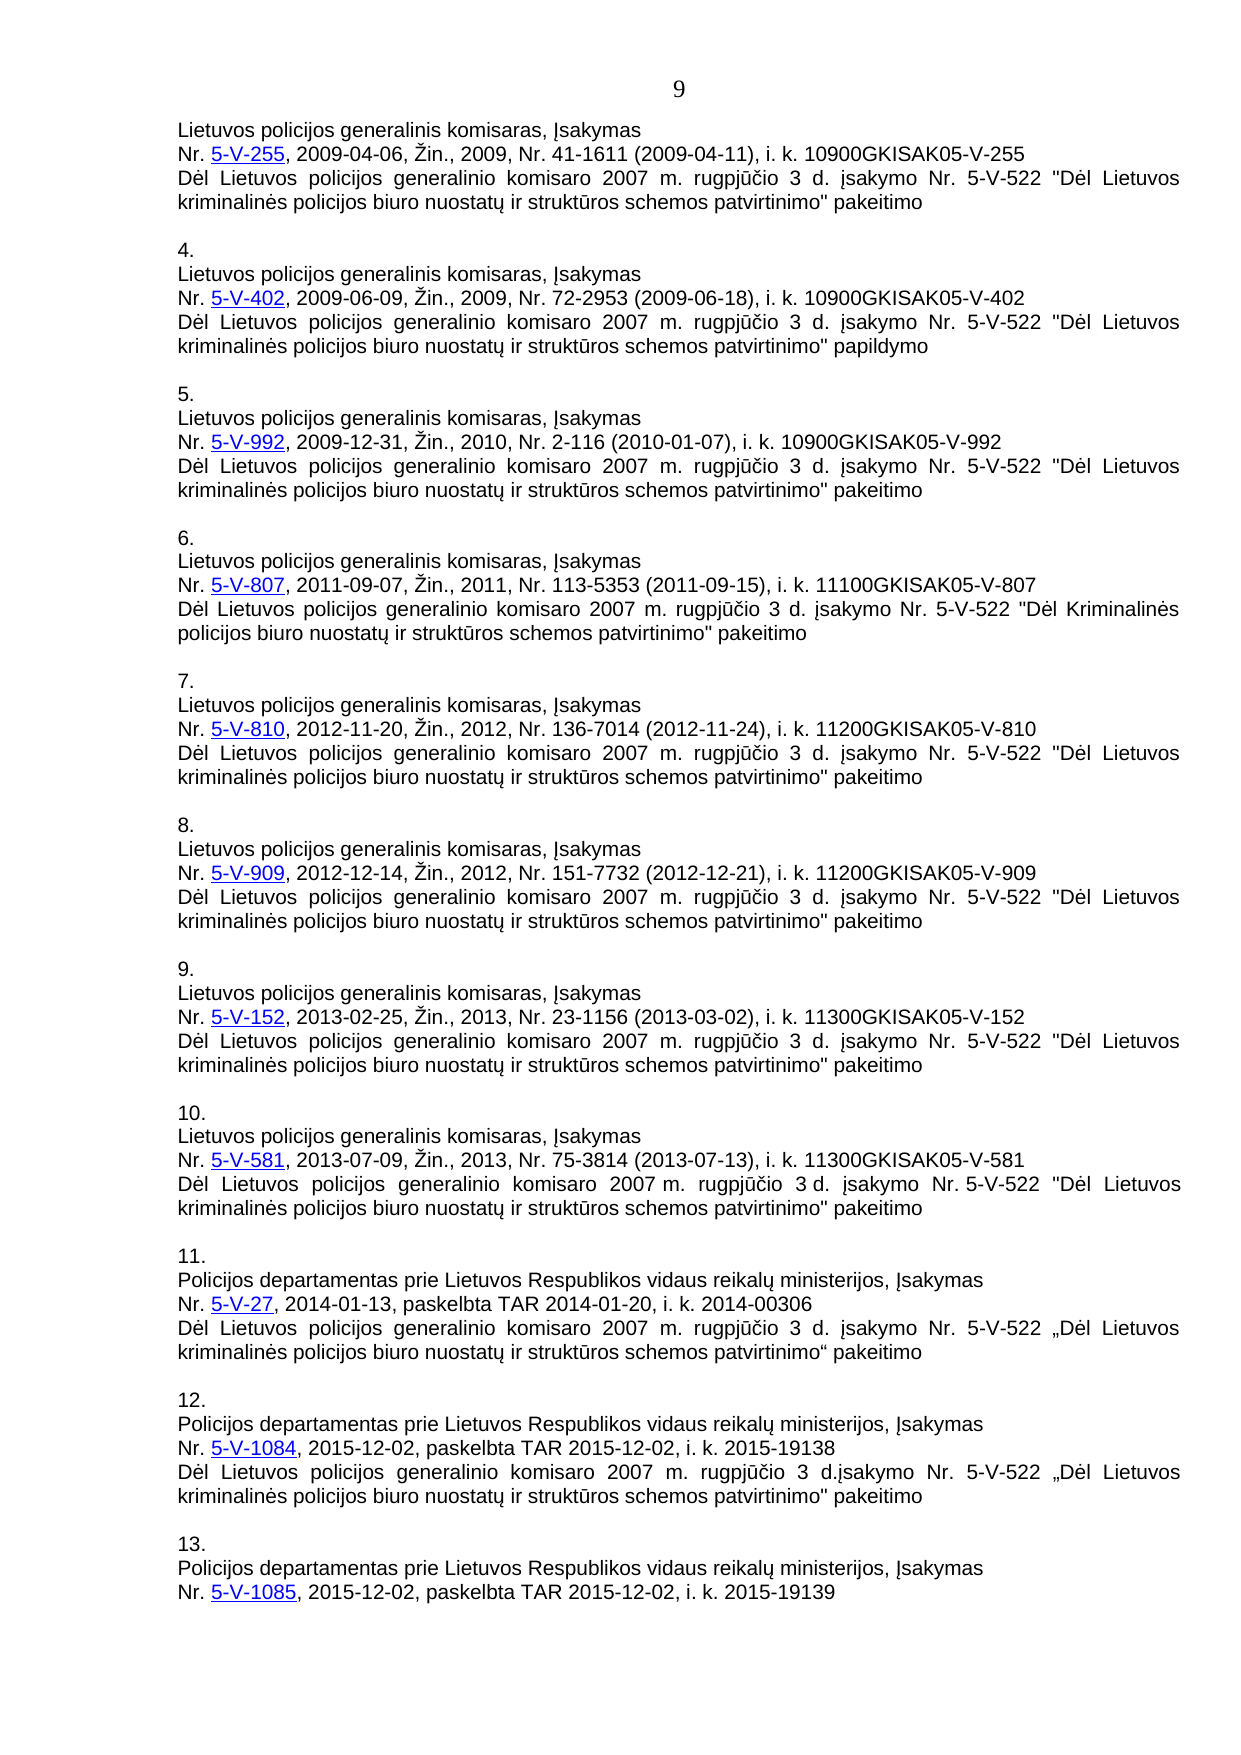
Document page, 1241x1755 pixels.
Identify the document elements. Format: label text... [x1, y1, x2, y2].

text 13. [177, 1532, 1181, 1556]
text 8. [177, 813, 1181, 837]
text Nr. 5-V-909, 2012-12-14, Žin., 2012, Nr. 151-7732 (2012-12-21), i. k. 11200GKISAK05-V-909 [177, 861, 1181, 885]
text Nr. 5-V-255, 2009-04-06, Žin., 2009, Nr. 41-1611 (2009-04-11), i. k. 10900GKISAK05-V-255 [177, 142, 1181, 166]
text Dėl Lietuvos policijos generalinio komisaro 2007 m. rugpjūčio 3 d. įsakymo Nr. 5-V-522 "Dėl Lietuvos kriminalinės policijos biuro nuostatų ir struktūros schemos patvirtinimo" pakeitimo [177, 453, 1181, 501]
text Nr. 5-V-992, 2009-12-31, Žin., 2010, Nr. 2-116 (2010-01-07), i. k. 10900GKISAK05-V-992 [177, 429, 1181, 453]
text 7. [177, 669, 1181, 693]
text Dėl Lietuvos policijos generalinio komisaro 2007 m. rugpjūčio 3 d. įsakymo Nr. 5-V-522 „Dėl Lietuvos kriminalinės policijos biuro nuostatų ir struktūros schemos patvirtinimo“ pakeitimo [177, 1316, 1181, 1364]
text Nr. 5-V-807, 2011-09-07, Žin., 2011, Nr. 113-5353 (2011-09-15), i. k. 11100GKISAK05-V-807 [177, 573, 1181, 597]
text Dėl Lietuvos policijos generalinio komisaro 2007 m. rugpjūčio 3 d. įsakymo Nr. 5-V-522 "Dėl Lietuvos kriminalinės policijos biuro nuostatų ir struktūros schemos patvirtinimo" pakeitimo [177, 166, 1181, 214]
text Dėl Lietuvos policijos generalinio komisaro 2007 m. rugpjūčio 3 d. įsakymo Nr. 5-V-522 "Dėl Lietuvos kriminalinės policijos biuro nuostatų ir struktūros schemos patvirtinimo" pakeitimo [177, 1028, 1181, 1076]
text 9. [177, 957, 1181, 981]
text 12. [177, 1388, 1181, 1412]
text Lietuvos policijos generalinis komisaras, Įsakymas [177, 549, 1181, 573]
text Dėl Lietuvos policijos generalinio komisaro 2007 m. rugpjūčio 3 d.įsakymo Nr. 5-V-522 „Dėl Lietuvos kriminalinės policijos biuro nuostatų ir struktūros schemos patvirtinimo" pakeitimo [177, 1460, 1181, 1508]
text Lietuvos policijos generalinis komisaras, Įsakymas [177, 118, 1181, 142]
text Nr. 5-V-810, 2012-11-20, Žin., 2012, Nr. 136-7014 (2012-11-24), i. k. 11200GKISAK05-V-810 [177, 717, 1181, 741]
text Nr. 5-V-1084, 2015-12-02, paskelbta TAR 2015-12-02, i. k. 2015-19138 [177, 1436, 1181, 1460]
text Dėl Lietuvos policijos generalinio komisaro 2007 m. rugpjūčio 3 d. įsakymo Nr. 5-V-522 "Dėl Lietuvos kriminalinės policijos biuro nuostatų ir struktūros schemos patvirtinimo" pakeitimo [177, 1172, 1181, 1220]
text Nr. 5-V-152, 2013-02-25, Žin., 2013, Nr. 23-1156 (2013-03-02), i. k. 11300GKISAK05-V-152 [177, 1004, 1181, 1028]
text Dėl Lietuvos policijos generalinio komisaro 2007 m. rugpjūčio 3 d. įsakymo Nr. 5-V-522 "Dėl Lietuvos kriminalinės policijos biuro nuostatų ir struktūros schemos patvirtinimo" papildymo [177, 310, 1181, 358]
text Nr. 5-V-402, 2009-06-09, Žin., 2009, Nr. 72-2953 (2009-06-18), i. k. 10900GKISAK05-V-402 [177, 286, 1181, 310]
text Nr. 5-V-581, 2013-07-09, Žin., 2013, Nr. 75-3814 (2013-07-13), i. k. 11300GKISAK05-V-581 [177, 1148, 1181, 1172]
text Lietuvos policijos generalinis komisaras, Įsakymas [177, 406, 1181, 429]
text 6. [177, 525, 1181, 549]
text Lietuvos policijos generalinis komisaras, Įsakymas [177, 981, 1181, 1004]
text 10. [177, 1100, 1181, 1124]
text Dėl Lietuvos policijos generalinio komisaro 2007 m. rugpjūčio 3 d. įsakymo Nr. 5-V-522 "Dėl Kriminalinės policijos biuro nuostatų ir struktūros schemos patvirtinimo" pakeitimo [177, 597, 1181, 645]
text 11. [177, 1244, 1181, 1268]
text Nr. 5-V-1085, 2015-12-02, paskelbta TAR 2015-12-02, i. k. 2015-19139 [177, 1579, 1181, 1603]
text Policijos departamentas prie Lietuvos Respublikos vidaus reikalų ministerijos, Įsakymas [177, 1556, 1181, 1579]
text Lietuvos policijos generalinis komisaras, Įsakymas [177, 837, 1181, 861]
text Policijos departamentas prie Lietuvos Respublikos vidaus reikalų ministerijos, Įsakymas [177, 1412, 1181, 1436]
text 5. [177, 382, 1181, 406]
text Lietuvos policijos generalinis komisaras, Įsakymas [177, 262, 1181, 286]
text Policijos departamentas prie Lietuvos Respublikos vidaus reikalų ministerijos, Įsakymas [177, 1268, 1181, 1292]
text Lietuvos policijos generalinis komisaras, Įsakymas [177, 693, 1181, 717]
text 4. [177, 238, 1181, 262]
text Dėl Lietuvos policijos generalinio komisaro 2007 m. rugpjūčio 3 d. įsakymo Nr. 5-V-522 "Dėl Lietuvos kriminalinės policijos biuro nuostatų ir struktūros schemos patvirtinimo" pakeitimo [177, 741, 1181, 789]
text Nr. 5-V-27, 2014-01-13, paskelbta TAR 2014-01-20, i. k. 2014-00306 [177, 1292, 1181, 1316]
text Dėl Lietuvos policijos generalinio komisaro 2007 m. rugpjūčio 3 d. įsakymo Nr. 5-V-522 "Dėl Lietuvos kriminalinės policijos biuro nuostatų ir struktūros schemos patvirtinimo" pakeitimo [177, 885, 1181, 933]
text Lietuvos policijos generalinis komisaras, Įsakymas [177, 1124, 1181, 1148]
